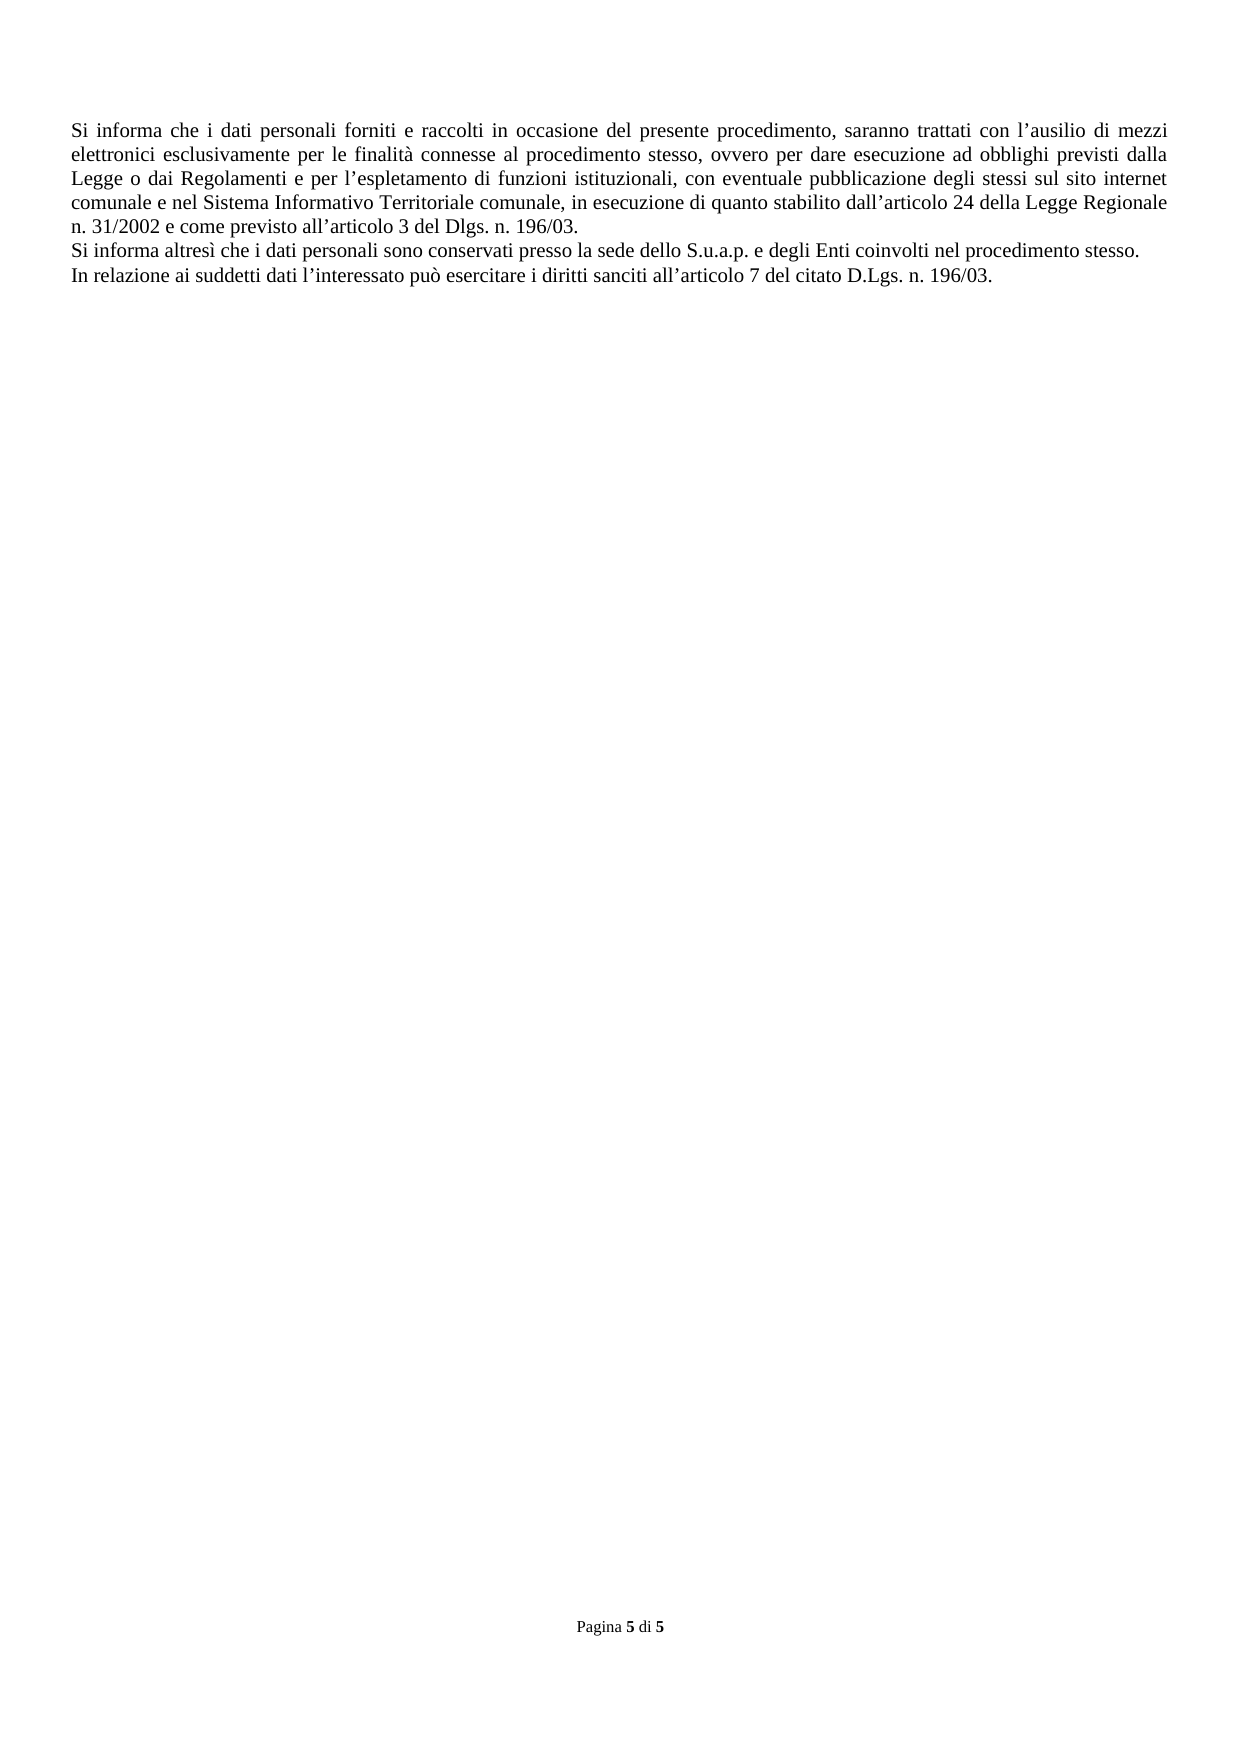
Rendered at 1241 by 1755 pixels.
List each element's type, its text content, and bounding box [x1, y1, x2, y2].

text Si informa altresì che i dati personali sono conservati presso la sede dello S.u.a.p. e degli Enti coinvolti nel procedimento stesso. [71, 238, 1169, 262]
text Si informa che i dati personali forniti e raccolti in occasione del presente procedimento, saranno trattati con l’ausilio di mezzi elettronici esclusivamente per le finalità connesse al procedimento stesso, ovvero per dare esecuzione ad obblighi previsti dalla Legge o dai Regolamenti e per l’espletamento di funzioni istituzionali, con eventuale pubblicazione degli stessi sul sito internet comunale e nel Sistema Informativo Territoriale comunale, in esecuzione di quanto stabilito dall’articolo 24 della Legge Regionale n. 31/2002 e come previsto all’articolo 3 del Dlgs. n. 196/03. [71, 118, 1169, 238]
text In relazione ai suddetti dati l’interessato può esercitare i diritti sanciti all’articolo 7 del citato D.Lgs. n. 196/03. [71, 262, 1169, 287]
